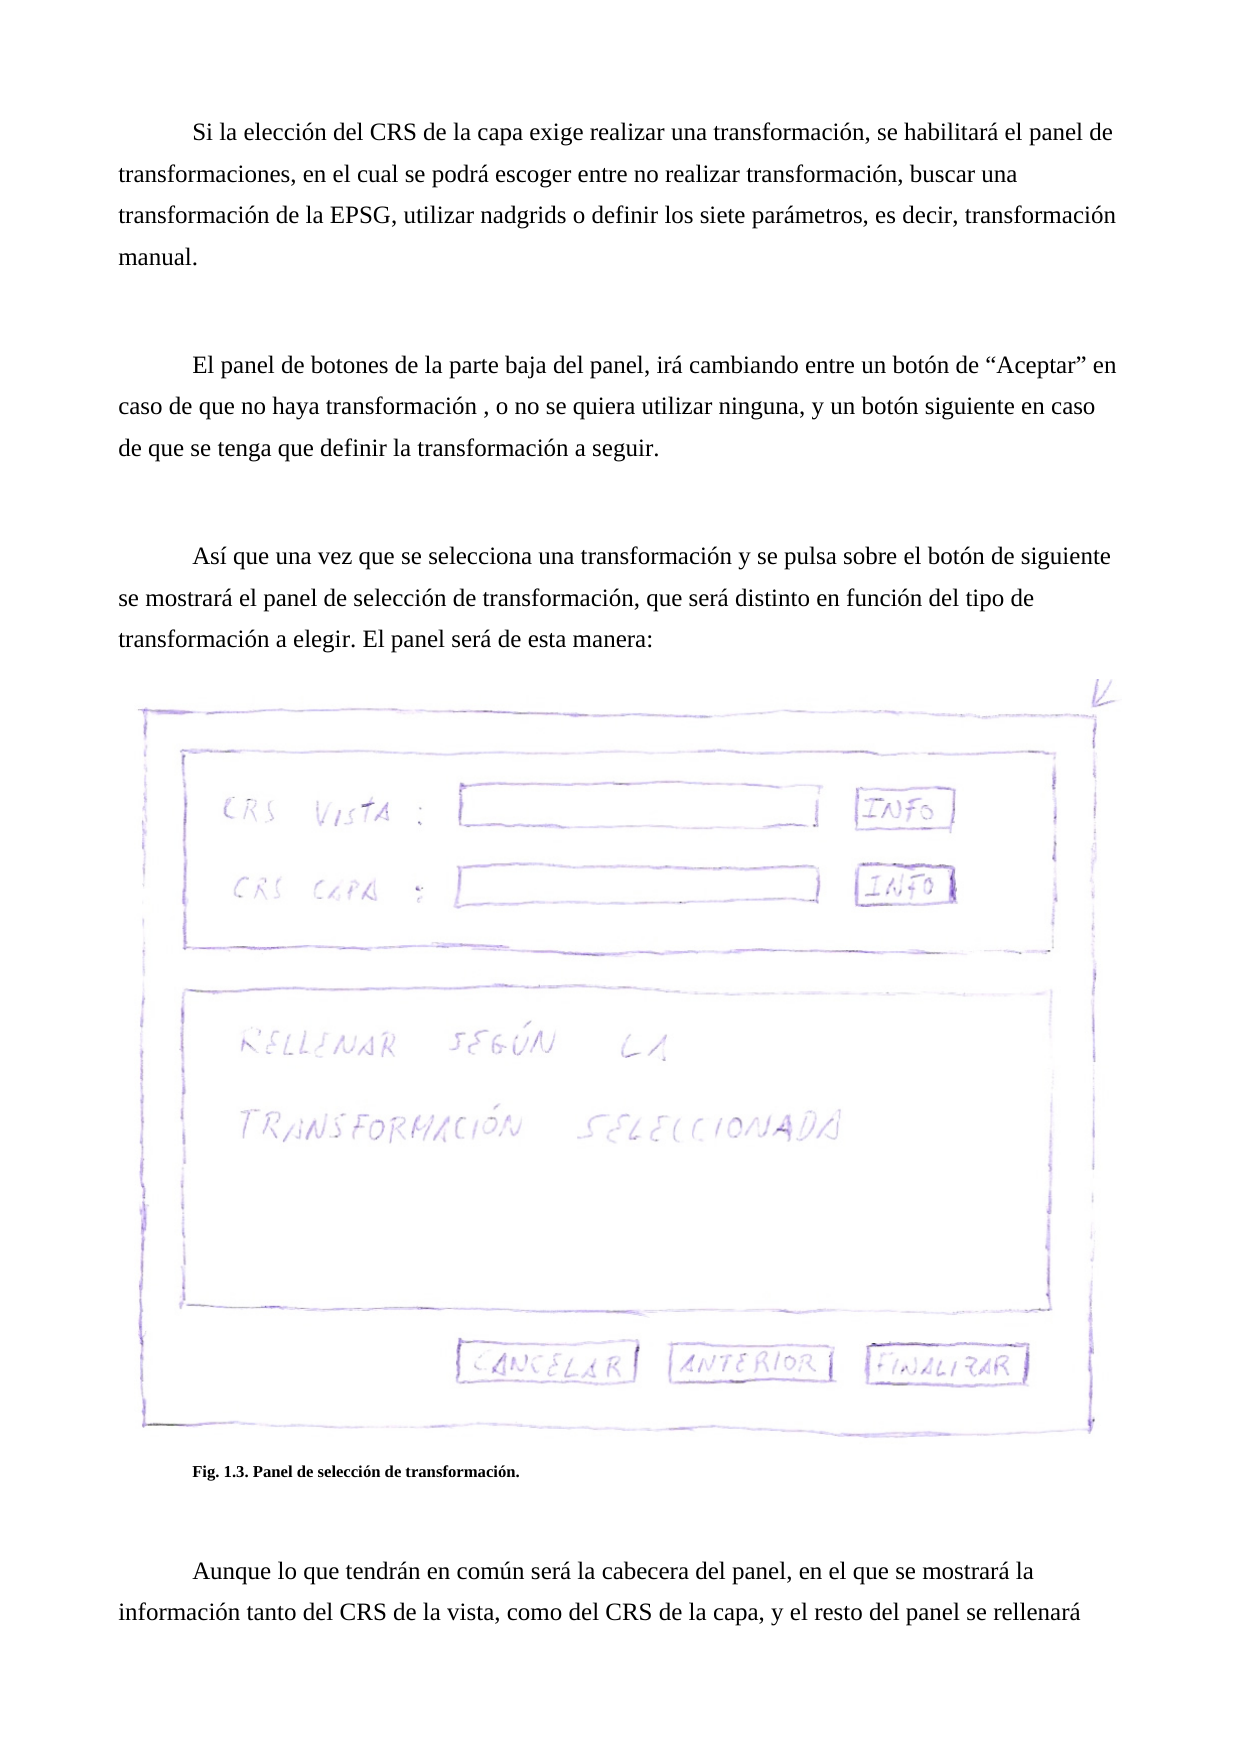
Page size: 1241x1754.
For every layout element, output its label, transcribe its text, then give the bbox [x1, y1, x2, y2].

picture [118, 679, 1122, 1454]
text El panel de botones de la parte baja del panel, irá cambiando entre un botón de “Aceptar” en caso de que no haya transformación , o no se quiera utilizar ninguna, y un botón siguiente en caso de que se tenga que definir la transformación a seguir. [118, 351, 1122, 462]
text Si la elección del CRS de la capa exige realizar una transformación, se habilitará el panel de transformaciones, en el cual se podrá escoger entre no realizar transformación, buscar una transformación de la EPSG, utilizar nadgrids o definir los siete parámetros, es decir, transformación manual. [118, 118, 1122, 271]
text Aunque lo que tendrán en común será la cabecera del panel, en el que se mostrará la información tanto del CRS de la vista, como del CRS de la capa, y el resto del panel se rellenará [118, 1557, 1122, 1626]
text Fig. 1.3. Panel de selección de transformación. [118, 1454, 1122, 1481]
text Así que una vez que se selecciona una transformación y se pulsa sobre el botón de siguiente se mostrará el panel de selección de transformación, que será distinto en función del tipo de transformación a elegir. El panel será de esta manera: [118, 542, 1122, 653]
